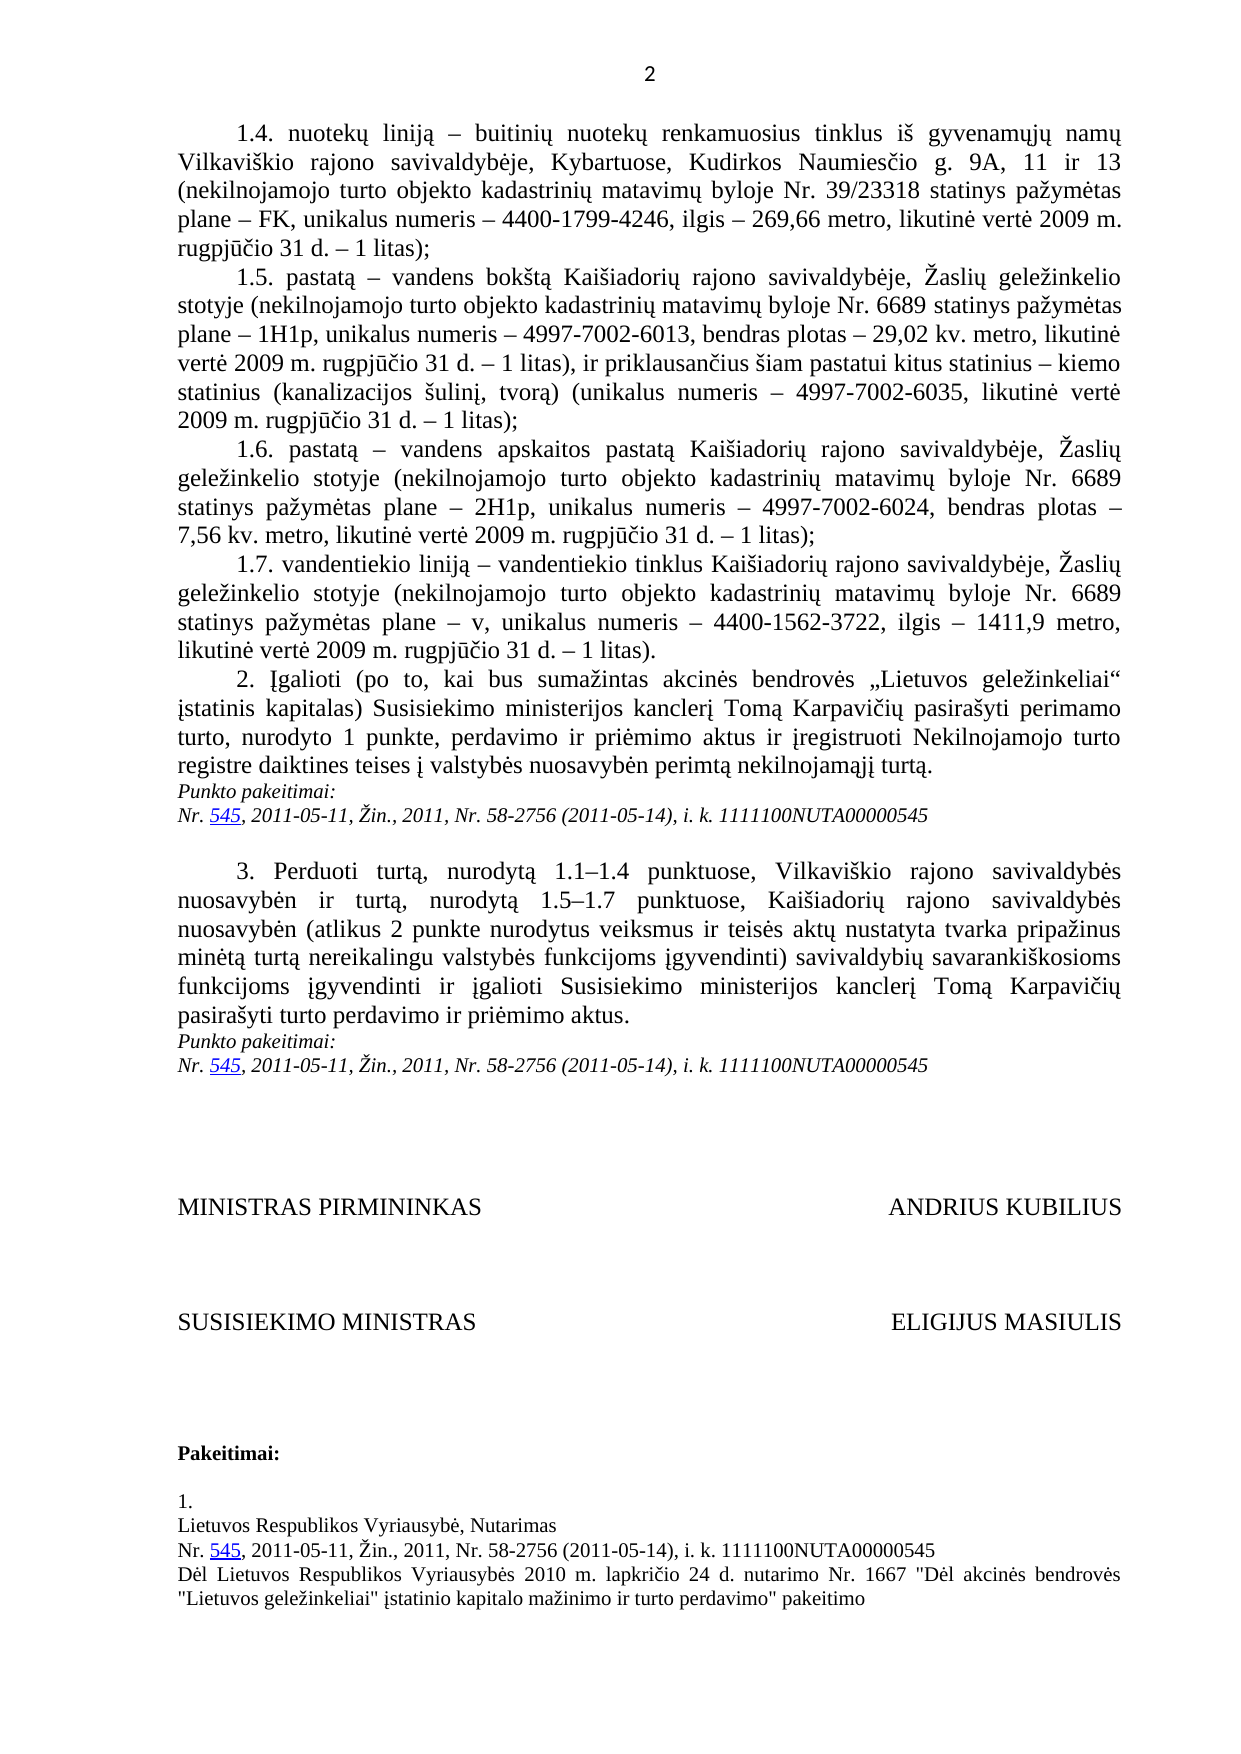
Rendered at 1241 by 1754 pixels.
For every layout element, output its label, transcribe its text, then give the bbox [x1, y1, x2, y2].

text Nr. 545, 2011-05-11, Žin., 2011, Nr. 58-2756 (2011-05-14), i. k. 1111100NUTA00000545 [177, 1537, 1122, 1562]
text 1.7. vandentiekio liniją – vandentiekio tinklus Kaišiadorių rajono savivaldybėje, Žaslių geležinkelio stotyje (nekilnojamojo turto objekto kadastrinių matavimų byloje Nr. 6689 statinys pažymėtas plane – v, unikalus numeris – 4400-1562-3722, ilgis – 1411,9 metro, likutinė vertė 2009 m. rugpjūčio 31 d. – 1 litas). [177, 549, 1122, 664]
text 1.4. nuotekų liniją – buitinių nuotekų renkamuosius tinklus iš gyvenamųjų namų Vilkaviškio rajono savivaldybėje, Kybartuose, Kudirkos Naumiesčio g. 9A, 11 ir 13 (nekilnojamojo turto objekto kadastrinių matavimų byloje Nr. 39/23318 statinys pažymėtas plane – FK, unikalus numeris – 4400-1799-4246, ilgis – 269,66 metro, likutinė vertė 2009 m. rugpjūčio 31 d. – 1 litas); [177, 118, 1122, 262]
text Punkto pakeitimai: [177, 779, 1122, 803]
text MINISTRAS PIRMININKAS ANDRIUS KUBILIUS [177, 1192, 1122, 1221]
text Dėl Lietuvos Respublikos Vyriausybės 2010 m. lapkričio 24 d. nutarimo Nr. 1667 "Dėl akcinės bendrovės "Lietuvos geležinkeliai" įstatinio kapitalo mažinimo ir turto perdavimo" pakeitimo [177, 1562, 1122, 1610]
text SUSISIEKIMO MINISTRAS ELIGIJUS MASIULIS [177, 1307, 1122, 1336]
text Nr. 545, 2011-05-11, Žin., 2011, Nr. 58-2756 (2011-05-14), i. k. 1111100NUTA00000545 [177, 1053, 1122, 1077]
text 3. Perduoti turtą, nurodytą 1.1–1.4 punktuose, Vilkaviškio rajono savivaldybės nuosavybėn ir turtą, nurodytą 1.5–1.7 punktuose, Kaišiadorių rajono savivaldybės nuosavybėn (atlikus 2 punkte nurodytus veiksmus ir teisės aktų nustatyta tvarka pripažinus minėtą turtą nereikalingu valstybės funkcijoms įgyvendinti) savivaldybių savarankiškosioms funkcijoms įgyvendinti ir įgalioti Susisiekimo ministerijos kanclerį Tomą Karpavičių pasirašyti turto perdavimo ir priėmimo aktus. [177, 856, 1122, 1029]
text 1.5. pastatą – vandens bokštą Kaišiadorių rajono savivaldybėje, Žaslių geležinkelio stotyje (nekilnojamojo turto objekto kadastrinių matavimų byloje Nr. 6689 statinys pažymėtas plane – 1H1p, unikalus numeris – 4997-7002-6013, bendras plotas – 29,02 kv. metro, likutinė vertė 2009 m. rugpjūčio 31 d. – 1 litas), ir priklausančius šiam pastatui kitus statinius – kiemo statinius (kanalizacijos šulinį, tvorą) (unikalus numeris – 4997-7002-6035, likutinė vertė 2009 m. rugpjūčio 31 d. – 1 litas); [177, 262, 1122, 434]
text Pakeitimai: [177, 1441, 1122, 1465]
text Lietuvos Respublikos Vyriausybė, Nutarimas [177, 1513, 1122, 1537]
text Nr. 545, 2011-05-11, Žin., 2011, Nr. 58-2756 (2011-05-14), i. k. 1111100NUTA00000545 [177, 803, 1122, 827]
text 1.6. pastatą – vandens apskaitos pastatą Kaišiadorių rajono savivaldybėje, Žaslių geležinkelio stotyje (nekilnojamojo turto objekto kadastrinių matavimų byloje Nr. 6689 statinys pažymėtas plane – 2H1p, unikalus numeris – 4997-7002-6024, bendras plotas – 7,56 kv. metro, likutinė vertė 2009 m. rugpjūčio 31 d. – 1 litas); [177, 434, 1122, 549]
text 1. [177, 1489, 1122, 1513]
text Punkto pakeitimai: [177, 1029, 1122, 1053]
text 2. Įgalioti (po to, kai bus sumažintas akcinės bendrovės „Lietuvos geležinkeliai“ įstatinis kapitalas) Susisiekimo ministerijos kanclerį Tomą Karpavičių pasirašyti perimamo turto, nurodyto 1 punkte, perdavimo ir priėmimo aktus ir įregistruoti Nekilnojamojo turto registre daiktines teises į valstybės nuosavybėn perimtą nekilnojamąjį turtą. [177, 664, 1122, 779]
